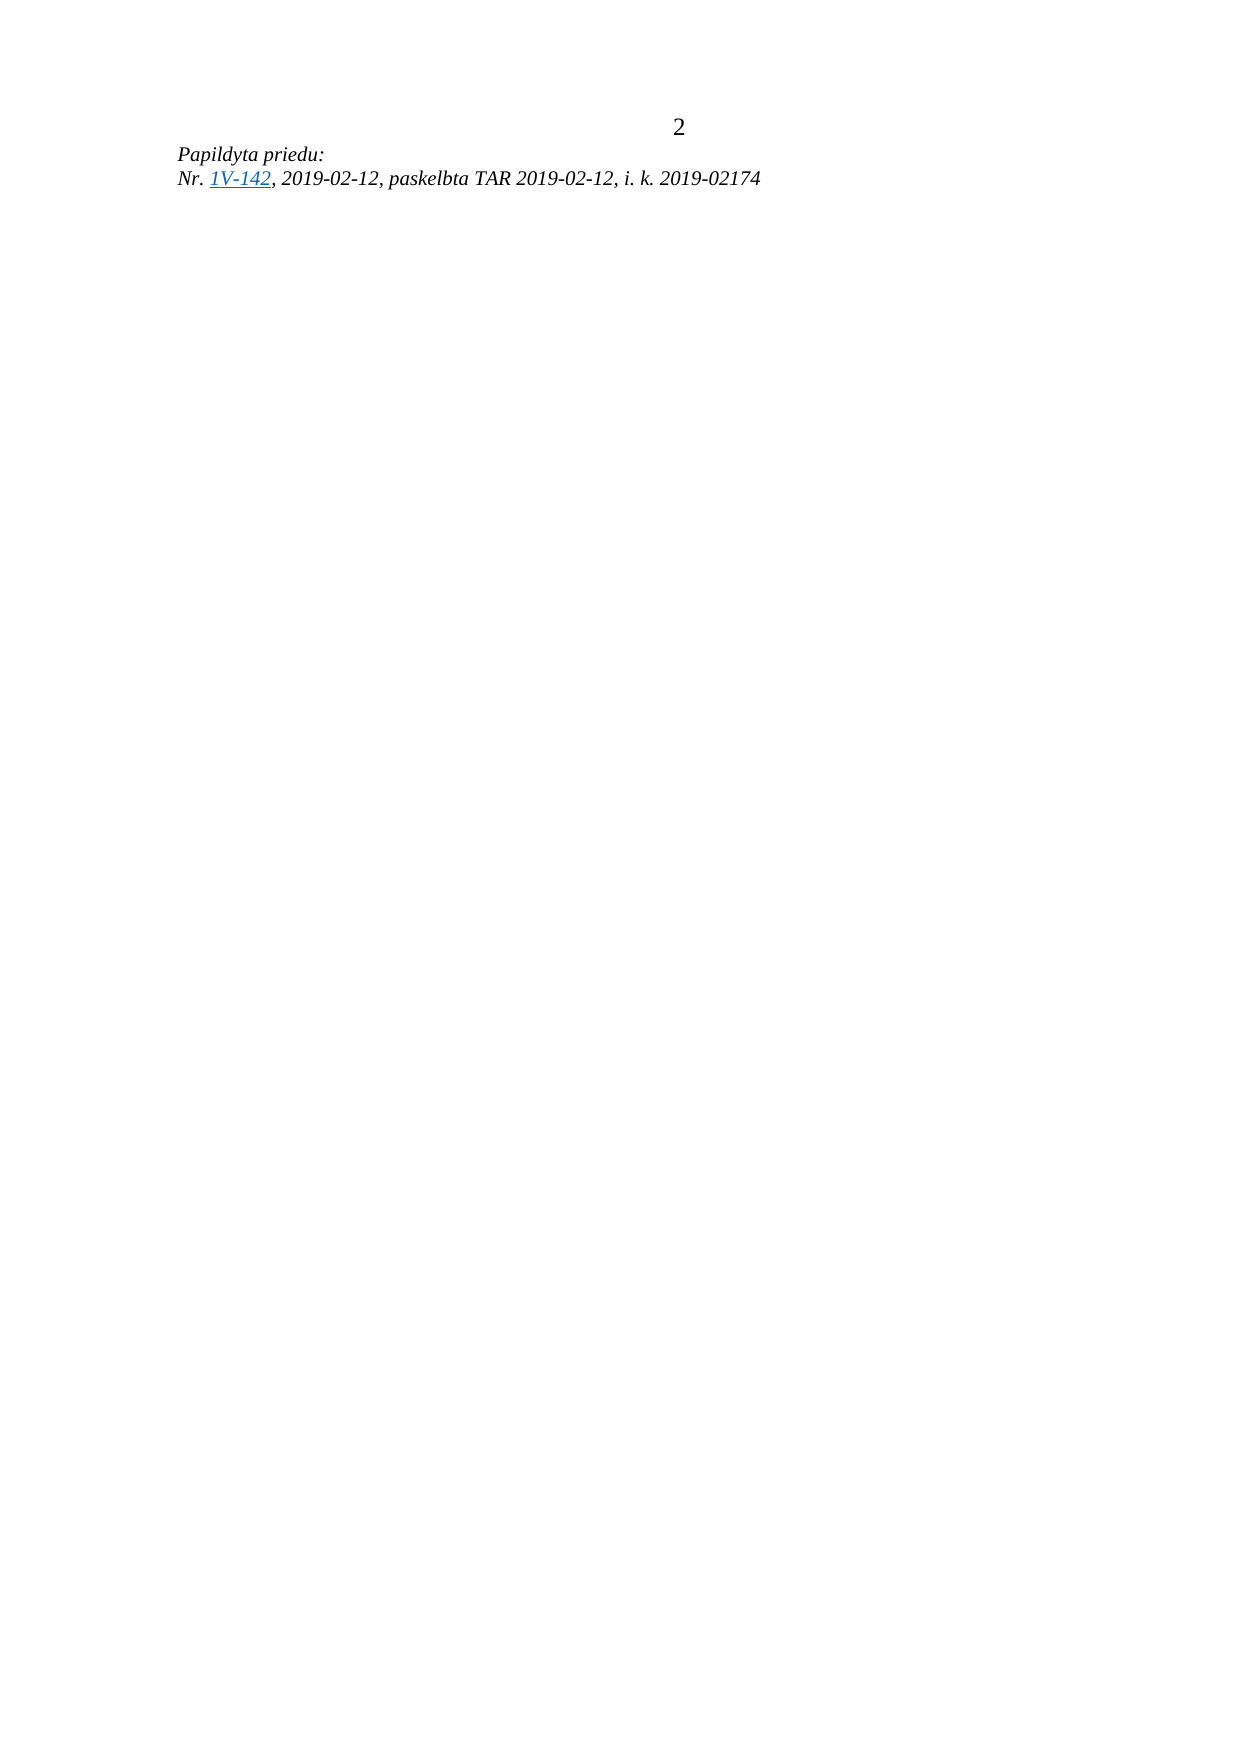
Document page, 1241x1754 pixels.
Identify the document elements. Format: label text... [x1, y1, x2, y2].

text Papildyta priedu: [177, 142, 1181, 166]
text Nr. 1V-142, 2019-02-12, paskelbta TAR 2019-02-12, i. k. 2019-02174 [177, 166, 1181, 190]
